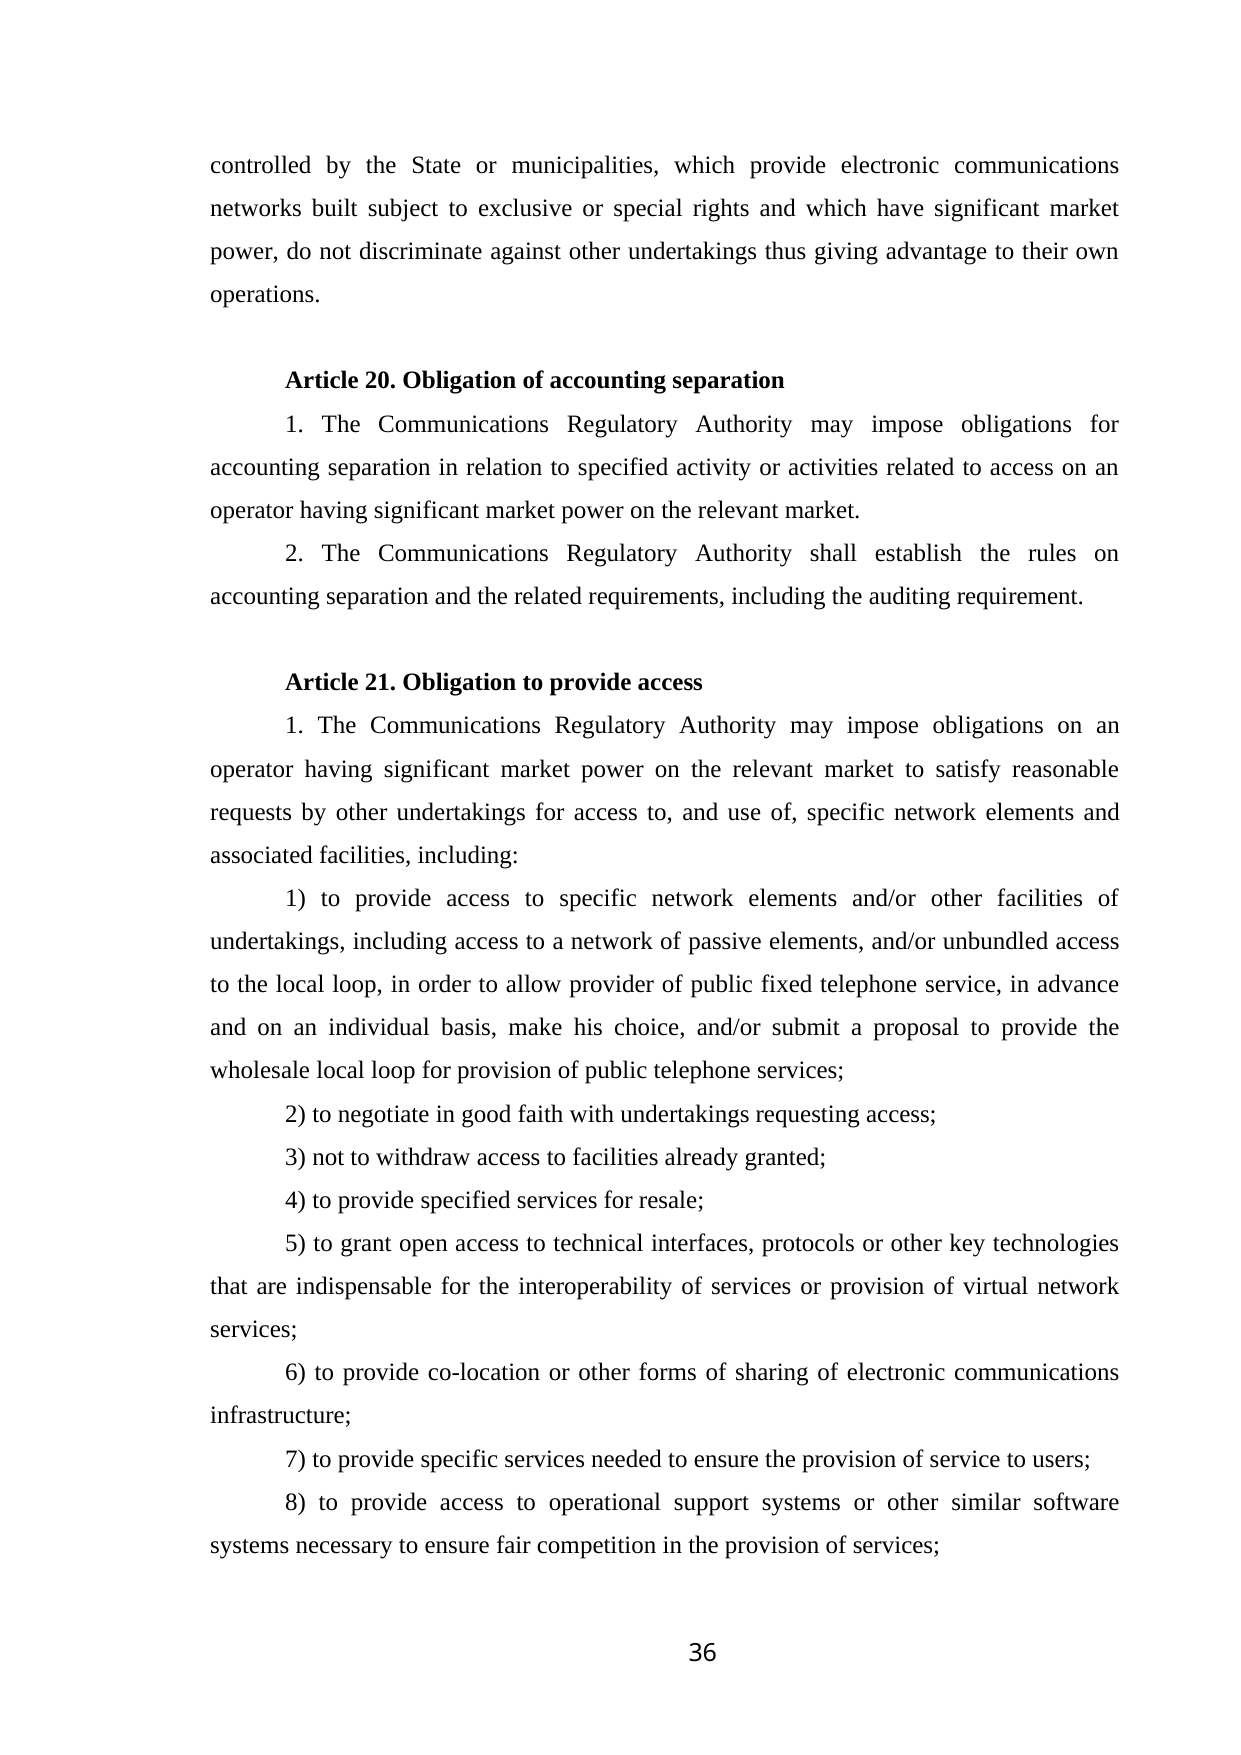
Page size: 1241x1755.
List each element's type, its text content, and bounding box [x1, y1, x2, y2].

text 2. The Communications Regulatory Authority shall establish the rules on accounting separation and the related requirements, including the auditing requirement. [210, 538, 1120, 610]
text 1. The Communications Regulatory Authority may impose obligations on an operator having significant market power on the relevant market to satisfy reasonable requests by other undertakings for access to, and use of, specific network elements and associated facilities, including: [210, 711, 1120, 869]
text 7) to provide specific services needed to ensure the provision of service to users; [210, 1444, 1120, 1472]
text 4) to provide specified services for resale; [210, 1185, 1120, 1214]
text Article 21. Obligation to provide access [210, 667, 1120, 696]
text 3) not to withdraw access to facilities already granted; [210, 1142, 1120, 1171]
text Article 20. Obligation of accounting separation [210, 366, 1120, 394]
text 6) to provide co-location or other forms of sharing of electronic communications infrastructure; [210, 1357, 1120, 1429]
text 1. The Communications Regulatory Authority may impose obligations for accounting separation in relation to specified activity or activities related to access on an operator having significant market power on the relevant market. [210, 409, 1120, 524]
text 2) to negotiate in good faith with undertakings requesting access; [210, 1099, 1120, 1127]
text 8) to provide access to operational support systems or other similar software systems necessary to ensure fair competition in the provision of services; [210, 1487, 1120, 1559]
text 1) to provide access to specific network elements and/or other facilities of undertakings, including access to a network of passive elements, and/or unbundled access to the local loop, in order to allow provider of public fixed telephone service, in advance and on an individual basis, make his choice, and/or submit a proposal to provide the wholesale local loop for provision of public telephone services; [210, 883, 1120, 1084]
text 5) to grant open access to technical interfaces, protocols or other key technologies that are indispensable for the interoperability of services or provision of virtual network services; [210, 1228, 1120, 1343]
text controlled by the State or municipalities, which provide electronic communications networks built subject to exclusive or special rights and which have significant market power, do not discriminate against other undertakings thus giving advantage to their own operations. [210, 150, 1120, 308]
